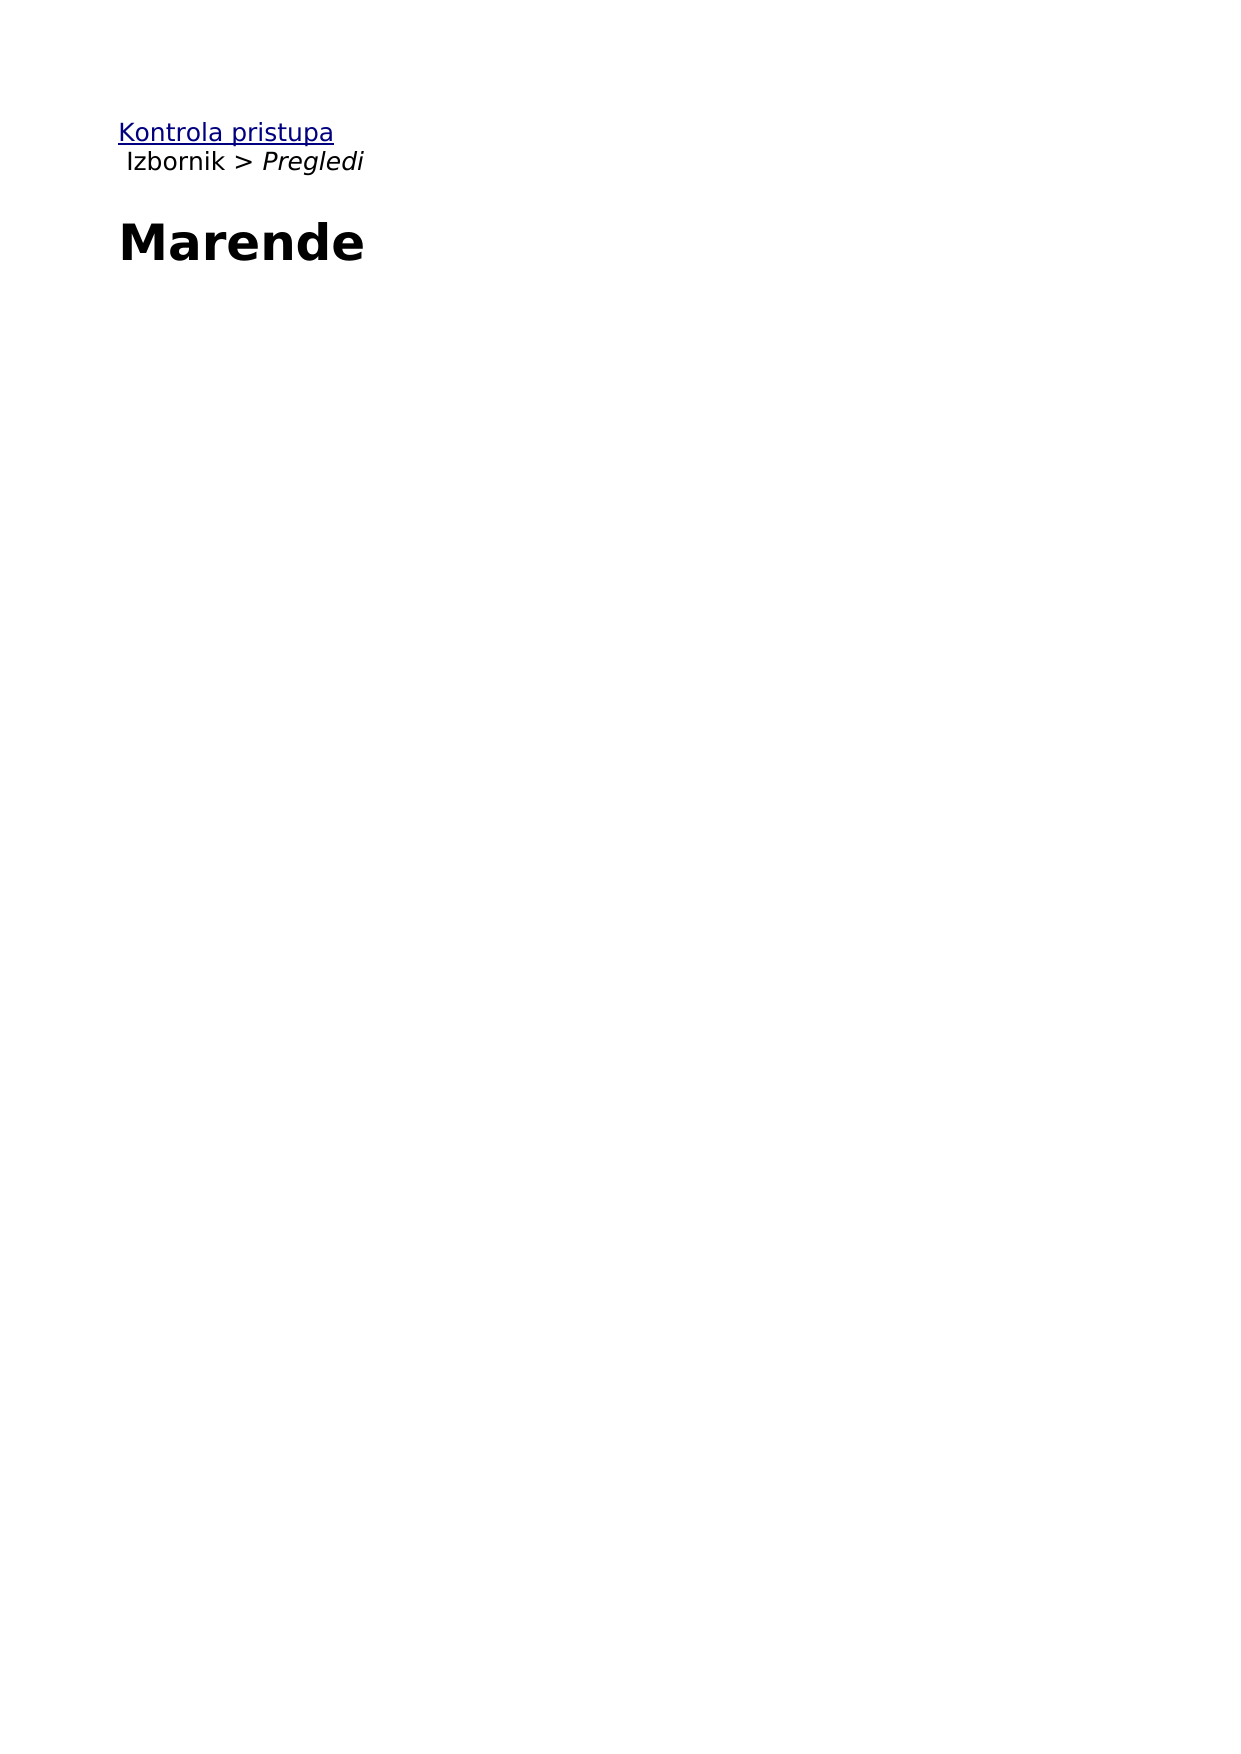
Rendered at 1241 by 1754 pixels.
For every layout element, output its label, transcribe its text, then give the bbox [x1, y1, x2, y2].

subtitle Marende [118, 214, 1122, 272]
text Kontrola pristupa Izbornik > Pregledi [118, 118, 1122, 176]
